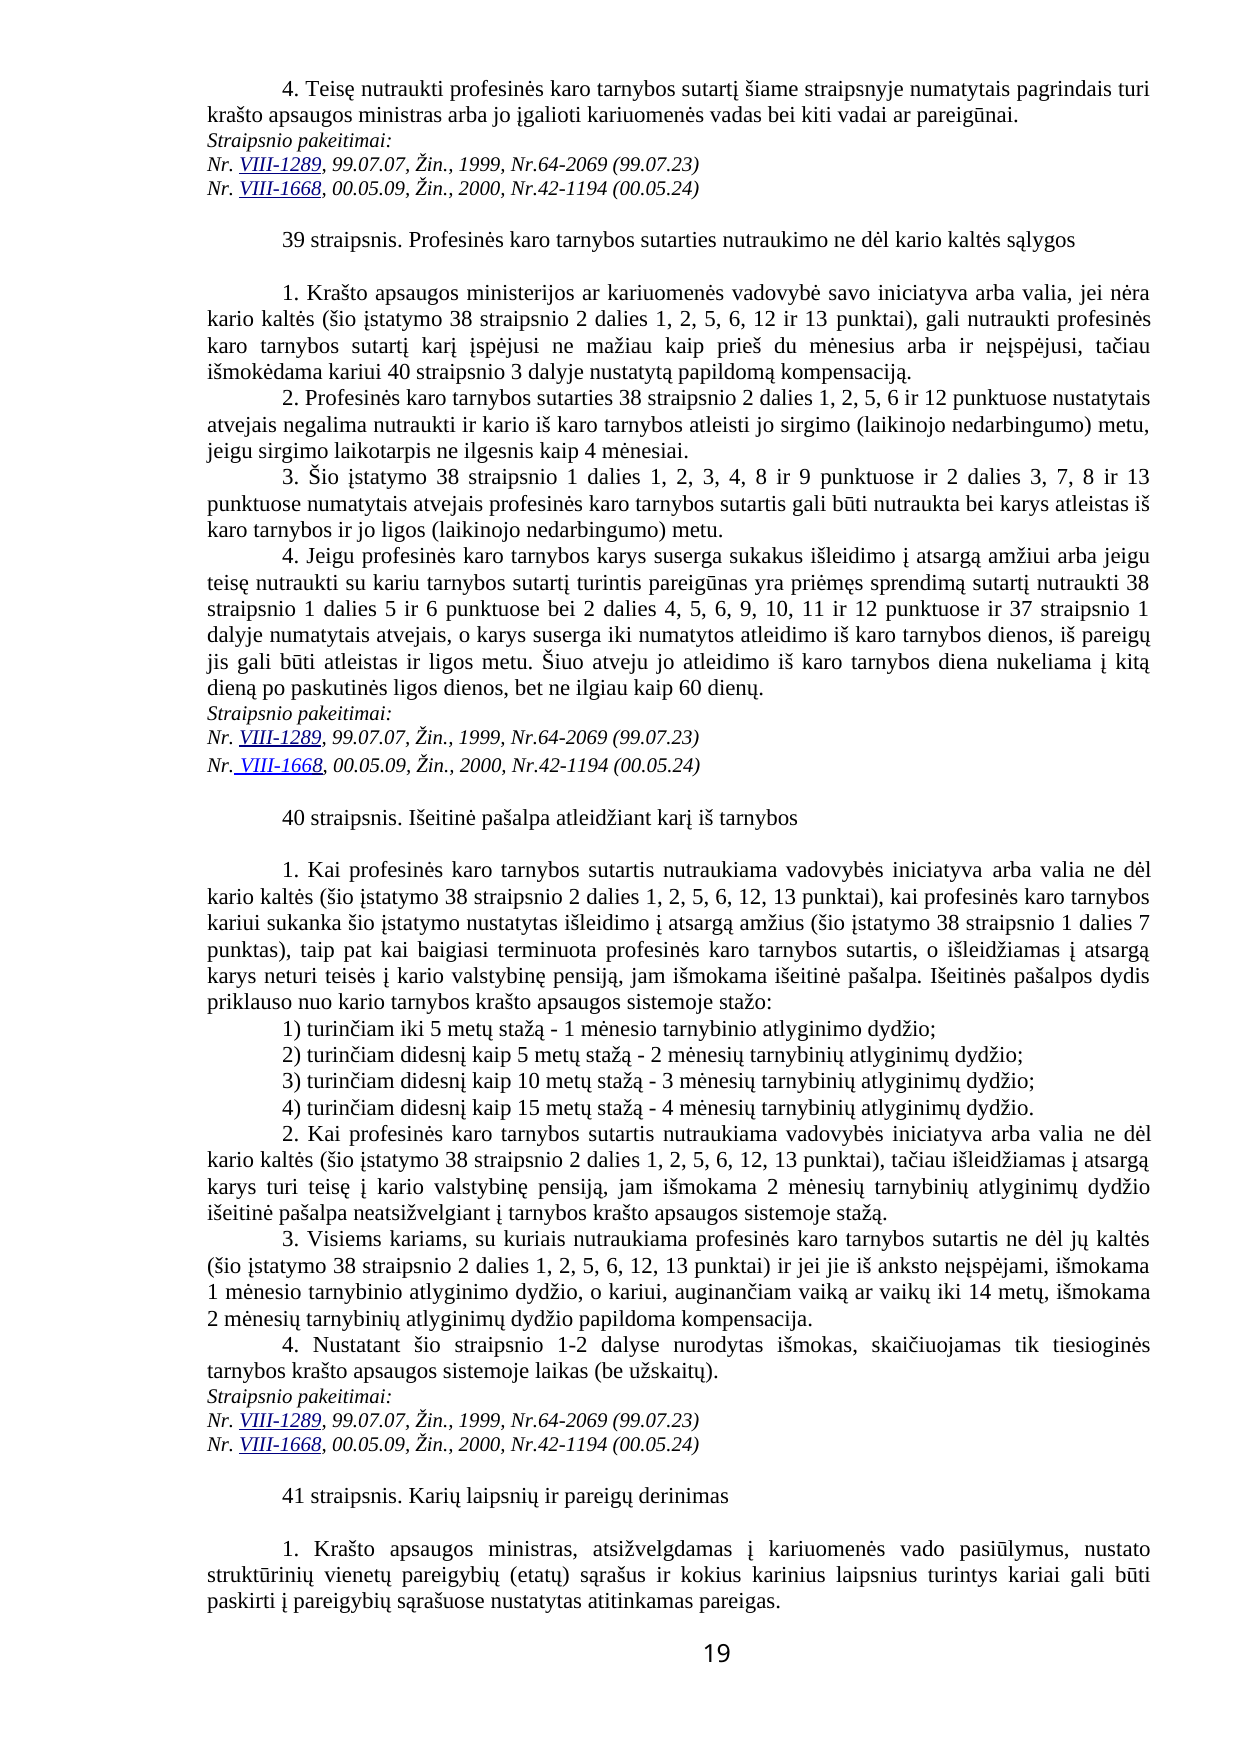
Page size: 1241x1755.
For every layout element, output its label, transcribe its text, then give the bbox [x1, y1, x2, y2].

text 4) turinčiam didesnį kaip 15 metų stažą - 4 mėnesių tarnybinių atlyginimų dydžio. [207, 1094, 1152, 1120]
text 40 straipsnis. Išeitinė pašalpa atleidžiant karį iš tarnybos [207, 804, 1152, 830]
text Straipsnio pakeitimai: [207, 701, 1152, 725]
text 3. Šio įstatymo 38 straipsnio 1 dalies 1, 2, 3, 4, 8 ir 9 punktuose ir 2 dalies 3, 7, 8 ir 13 punktuose numatytais atvejais profesinės karo tarnybos sutartis gali būti nutraukta bei karys atleistas iš karo tarnybos ir jo ligos (laikinojo nedarbingumo) metu. [207, 463, 1152, 542]
text 4. Nustatant šio straipsnio 1-2 dalyse nurodytas išmokas, skaičiuojamas tik tiesioginės tarnybos krašto apsaugos sistemoje laikas (be užskaitų). [207, 1331, 1152, 1384]
text Nr. VIII-1289, 99.07.07, Žin., 1999, Nr.64-2069 (99.07.23) [207, 152, 1152, 176]
text Straipsnio pakeitimai: [207, 1384, 1152, 1408]
text Straipsnio pakeitimai: [207, 128, 1152, 152]
text Nr. VIII-1668, 00.05.09, Žin., 2000, Nr.42-1194 (00.05.24) [207, 749, 1152, 777]
text 1. Krašto apsaugos ministras, atsižvelgdamas į kariuomenės vado pasiūlymus, nustato struktūrinių vienetų pareigybių (etatų) sąrašus ir kokius karinius laipsnius turintys kariai gali būti paskirti į pareigybių sąrašuose nustatytas atitinkamas pareigas. [207, 1535, 1152, 1614]
text 2. Profesinės karo tarnybos sutarties 38 straipsnio 2 dalies 1, 2, 5, 6 ir 12 punktuose nustatytais atvejais negalima nutraukti ir kario iš karo tarnybos atleisti jo sirgimo (laikinojo nedarbingumo) metu, jeigu sirgimo laikotarpis ne ilgesnis kaip 4 mėnesiai. [207, 384, 1152, 463]
text 4. Jeigu profesinės karo tarnybos karys suserga sukakus išleidimo į atsargą amžiui arba jeigu teisę nutraukti su kariu tarnybos sutartį turintis pareigūnas yra priėmęs sprendimą sutartį nutraukti 38 straipsnio 1 dalies 5 ir 6 punktuose bei 2 dalies 4, 5, 6, 9, 10, 11 ir 12 punktuose ir 37 straipsnio 1 dalyje numatytais atvejais, o karys suserga iki numatytos atleidimo iš karo tarnybos dienos, iš pareigų jis gali būti atleistas ir ligos metu. Šiuo atveju jo atleidimo iš karo tarnybos diena nukeliama į kitą dieną po paskutinės ligos dienos, bet ne ilgiau kaip 60 dienų. [207, 542, 1152, 701]
text 1. Krašto apsaugos ministerijos ar kariuomenės vadovybė savo iniciatyva arba valia, jei nėra kario kaltės (šio įstatymo 38 straipsnio 2 dalies 1, 2, 5, 6, 12 ir 13 punktai), gali nutraukti profesinės karo tarnybos sutartį karį įspėjusi ne mažiau kaip prieš du mėnesius arba ir neįspėjusi, tačiau išmokėdama kariui 40 straipsnio 3 dalyje nustatytą papildomą kompensaciją. [207, 279, 1152, 384]
text 41 straipsnis. Karių laipsnių ir pareigų derinimas [207, 1482, 1152, 1508]
text Nr. VIII-1668, 00.05.09, Žin., 2000, Nr.42-1194 (00.05.24) [207, 176, 1152, 200]
text 3) turinčiam didesnį kaip 10 metų stažą - 3 mėnesių tarnybinių atlyginimų dydžio; [207, 1067, 1152, 1094]
text 2) turinčiam didesnį kaip 5 metų stažą - 2 mėnesių tarnybinių atlyginimų dydžio; [207, 1041, 1152, 1067]
text 39 straipsnis. Profesinės karo tarnybos sutarties nutraukimo ne dėl kario kaltės sąlygos [282, 226, 1152, 253]
text Nr. VIII-1289, 99.07.07, Žin., 1999, Nr.64-2069 (99.07.23) [207, 725, 1152, 749]
text 3. Visiems kariams, su kuriais nutraukiama profesinės karo tarnybos sutartis ne dėl jų kaltės (šio įstatymo 38 straipsnio 2 dalies 1, 2, 5, 6, 12, 13 punktai) ir jei jie iš anksto neįspėjami, išmokama 1 mėnesio tarnybinio atlyginimo dydžio, o kariui, auginančiam vaiką ar vaikų iki 14 metų, išmokama 2 mėnesių tarnybinių atlyginimų dydžio papildoma kompensacija. [207, 1226, 1152, 1331]
text 2. Kai profesinės karo tarnybos sutartis nutraukiama vadovybės iniciatyva arba valia ne dėl kario kaltės (šio įstatymo 38 straipsnio 2 dalies 1, 2, 5, 6, 12, 13 punktai), tačiau išleidžiamas į atsargą karys turi teisę į kario valstybinę pensiją, jam išmokama 2 mėnesių tarnybinių atlyginimų dydžio išeitinė pašalpa neatsižvelgiant į tarnybos krašto apsaugos sistemoje stažą. [207, 1120, 1152, 1226]
text 1. Kai profesinės karo tarnybos sutartis nutraukiama vadovybės iniciatyva arba valia ne dėl kario kaltės (šio įstatymo 38 straipsnio 2 dalies 1, 2, 5, 6, 12, 13 punktai), kai profesinės karo tarnybos kariui sukanka šio įstatymo nustatytas išleidimo į atsargą amžius (šio įstatymo 38 straipsnio 1 dalies 7 punktas), taip pat kai baigiasi terminuota profesinės karo tarnybos sutartis, o išleidžiamas į atsargą karys neturi teisės į kario valstybinę pensiją, jam išmokama išeitinė pašalpa. Išeitinės pašalpos dydis priklauso nuo kario tarnybos krašto apsaugos sistemoje stažo: [207, 857, 1152, 1015]
text Nr. VIII-1668, 00.05.09, Žin., 2000, Nr.42-1194 (00.05.24) [207, 1432, 1152, 1456]
text 1) turinčiam iki 5 metų stažą - 1 mėnesio tarnybinio atlyginimo dydžio; [207, 1015, 1152, 1041]
text Nr. VIII-1289, 99.07.07, Žin., 1999, Nr.64-2069 (99.07.23) [207, 1408, 1152, 1432]
text 4. Teisę nutraukti profesinės karo tarnybos sutartį šiame straipsnyje numatytais pagrindais turi krašto apsaugos ministras arba jo įgalioti kariuomenės vadas bei kiti vadai ar pareigūnai. [207, 75, 1152, 128]
